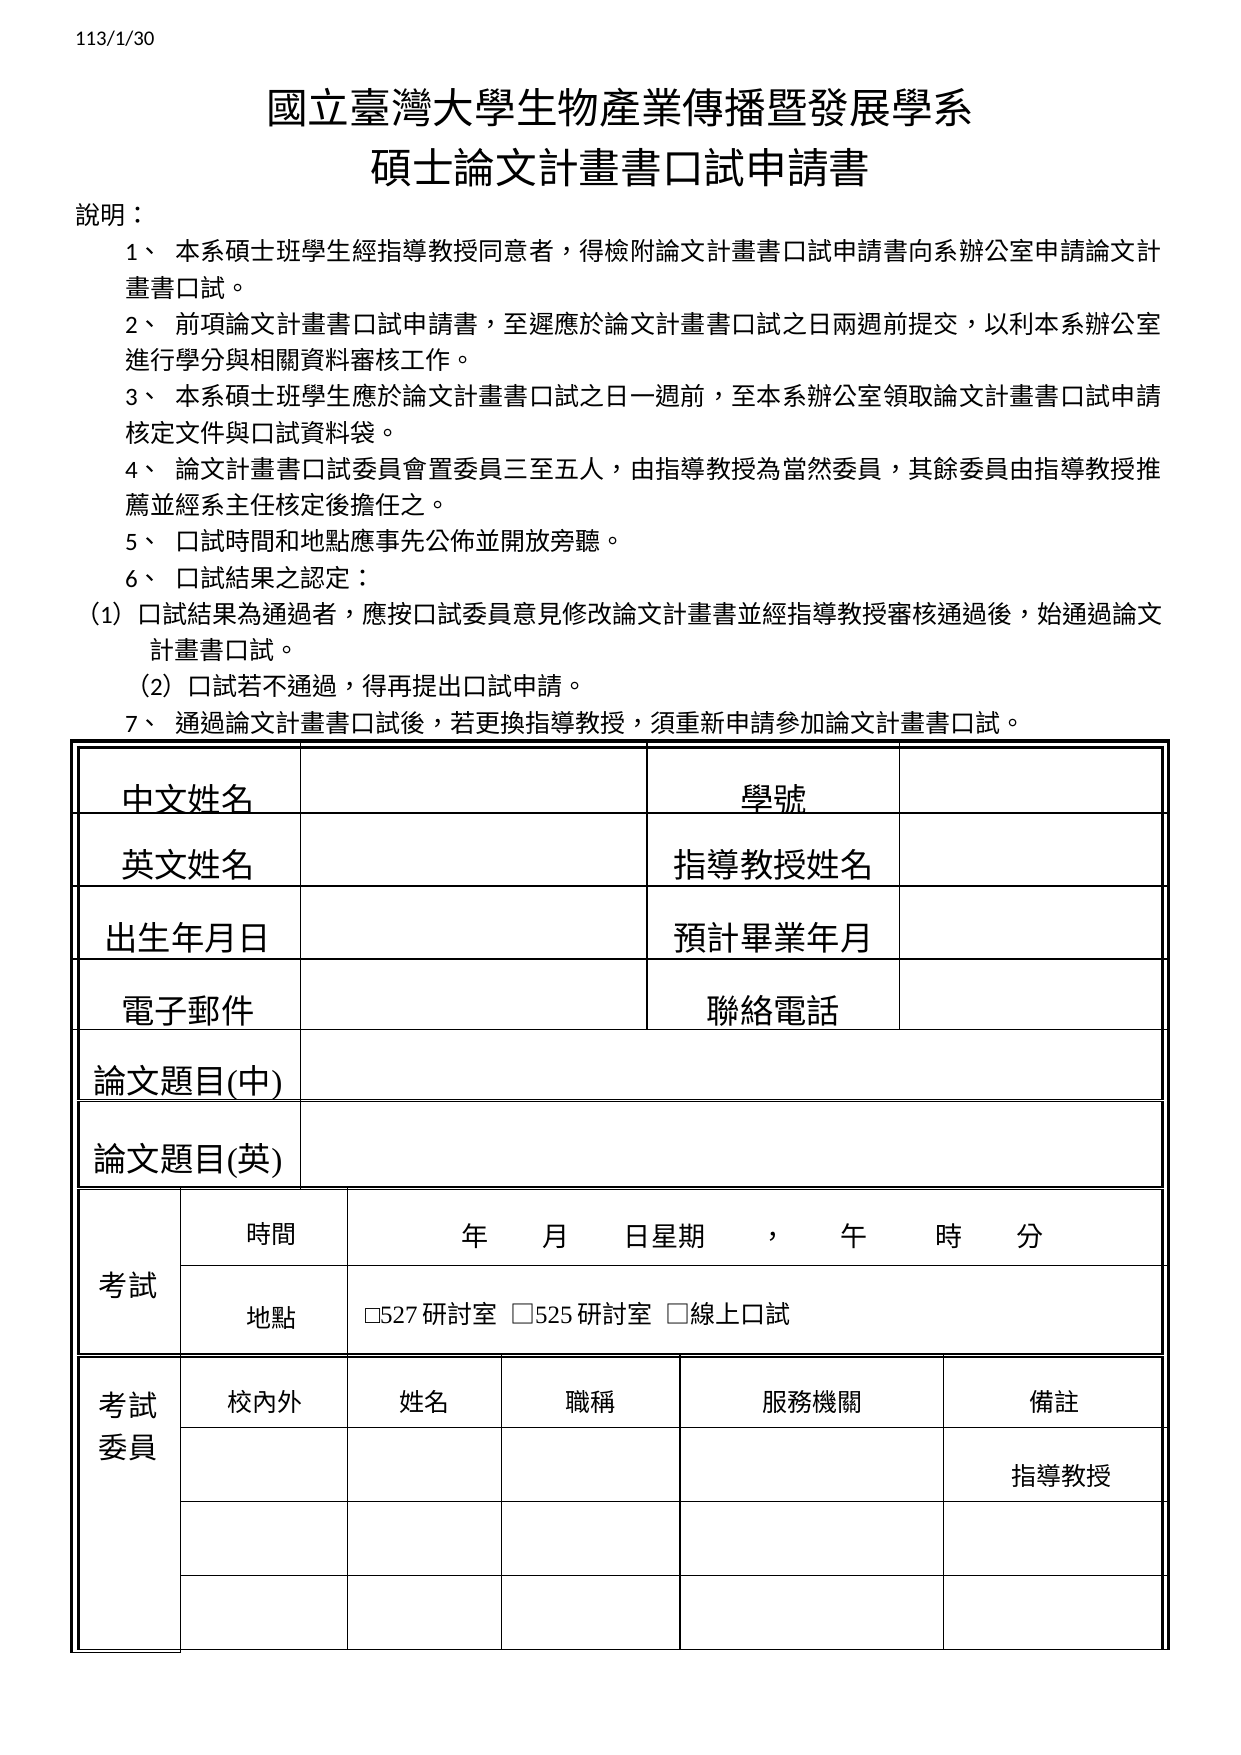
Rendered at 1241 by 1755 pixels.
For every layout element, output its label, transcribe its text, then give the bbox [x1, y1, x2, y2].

table_cell [900, 887, 1161, 958]
table_cell 出生年月日 [80, 887, 300, 958]
table_cell 地點 [181, 1266, 347, 1353]
table_cell 指導教授 [944, 1428, 1161, 1501]
table_cell [944, 1576, 1161, 1648]
table_cell [301, 1102, 1161, 1186]
list 口試若不通過，得再提出口試申請。 [125, 667, 1165, 703]
list 前項論文計畫書口試申請書，至遲應於論文計畫書口試之日兩週前提交，以利本系辦公室進行學分與相關資料審核工作。 [125, 304, 1165, 377]
table_cell [502, 1502, 679, 1574]
table_cell [900, 960, 1161, 1028]
list 口試結果之認定： [125, 558, 1165, 594]
list 口試結果為通過者，應按口試委員意見修改論文計畫書並經指導教授審核通過後，始通過論文計畫書口試。 [75, 594, 1165, 667]
table_cell [502, 1576, 679, 1648]
table_cell 校內外 [181, 1358, 347, 1427]
table_cell 預計畢業年月 [648, 887, 899, 958]
table_cell [181, 1502, 347, 1574]
list 論文計畫書口試委員會置委員三至五人，由指導教授為當然委員，其餘委員由指導教授推薦並經系主任核定後擔任之。 [125, 449, 1165, 522]
table_cell [301, 887, 646, 958]
table_cell 論文題目(中) [80, 1030, 300, 1099]
table_cell 考試委員 [80, 1358, 180, 1648]
table_cell [301, 1030, 1161, 1099]
table_cell □527研討室 □525研討室 □線上口試 [348, 1266, 1161, 1353]
table_cell 年 月 日星期 ， 午 時 分 [348, 1190, 1161, 1265]
table_cell [181, 1576, 347, 1648]
table_cell 論文題目(英) [80, 1102, 300, 1186]
table_cell [681, 1428, 943, 1501]
list 本系碩士班學生應於論文計畫書口試之日一週前，至本系辦公室領取論文計畫書口試申請核定文件與口試資料袋。 [125, 377, 1165, 449]
table_cell [348, 1502, 501, 1574]
text 國立臺灣大學生物產業傳播暨發展學系 [75, 75, 1165, 135]
table_cell 電子郵件 [80, 960, 300, 1028]
list 通過論文計畫書口試後，若更換指導教授，須重新申請參加論文計畫書口試。 [125, 703, 1165, 739]
text 碩士論文計畫書口試申請書 [75, 135, 1165, 196]
table_cell [900, 814, 1161, 885]
table_cell 考試 [80, 1190, 180, 1353]
table_cell 備註 [944, 1358, 1161, 1427]
table_cell 職稱 [502, 1358, 679, 1427]
table_cell [944, 1502, 1161, 1574]
table_header [900, 743, 1165, 812]
table_header 學號 [648, 749, 899, 812]
table_cell [301, 960, 646, 1028]
table_cell 指導教授姓名 [648, 814, 899, 885]
table_header 中文姓名 [75, 743, 300, 812]
table_cell [681, 1576, 943, 1648]
table_cell 英文姓名 [80, 814, 300, 885]
table_cell [681, 1502, 943, 1574]
table_cell [301, 814, 646, 885]
table_cell 姓名 [348, 1358, 501, 1427]
list 本系碩士班學生經指導教授同意者，得檢附論文計畫書口試申請書向系辦公室申請論文計畫書口試。 [125, 232, 1165, 304]
list 口試時間和地點應事先公佈並開放旁聽。 [125, 522, 1165, 558]
table_cell 服務機關 [681, 1358, 943, 1427]
table_cell [502, 1428, 679, 1501]
text 說明： [75, 196, 1165, 232]
table_header [301, 749, 646, 812]
table_cell 時間 [181, 1190, 347, 1265]
table_cell [348, 1576, 501, 1648]
table_header [900, 749, 1161, 812]
table_cell 聯絡電話 [648, 960, 899, 1028]
table_cell [181, 1428, 347, 1501]
table_cell [348, 1428, 501, 1501]
